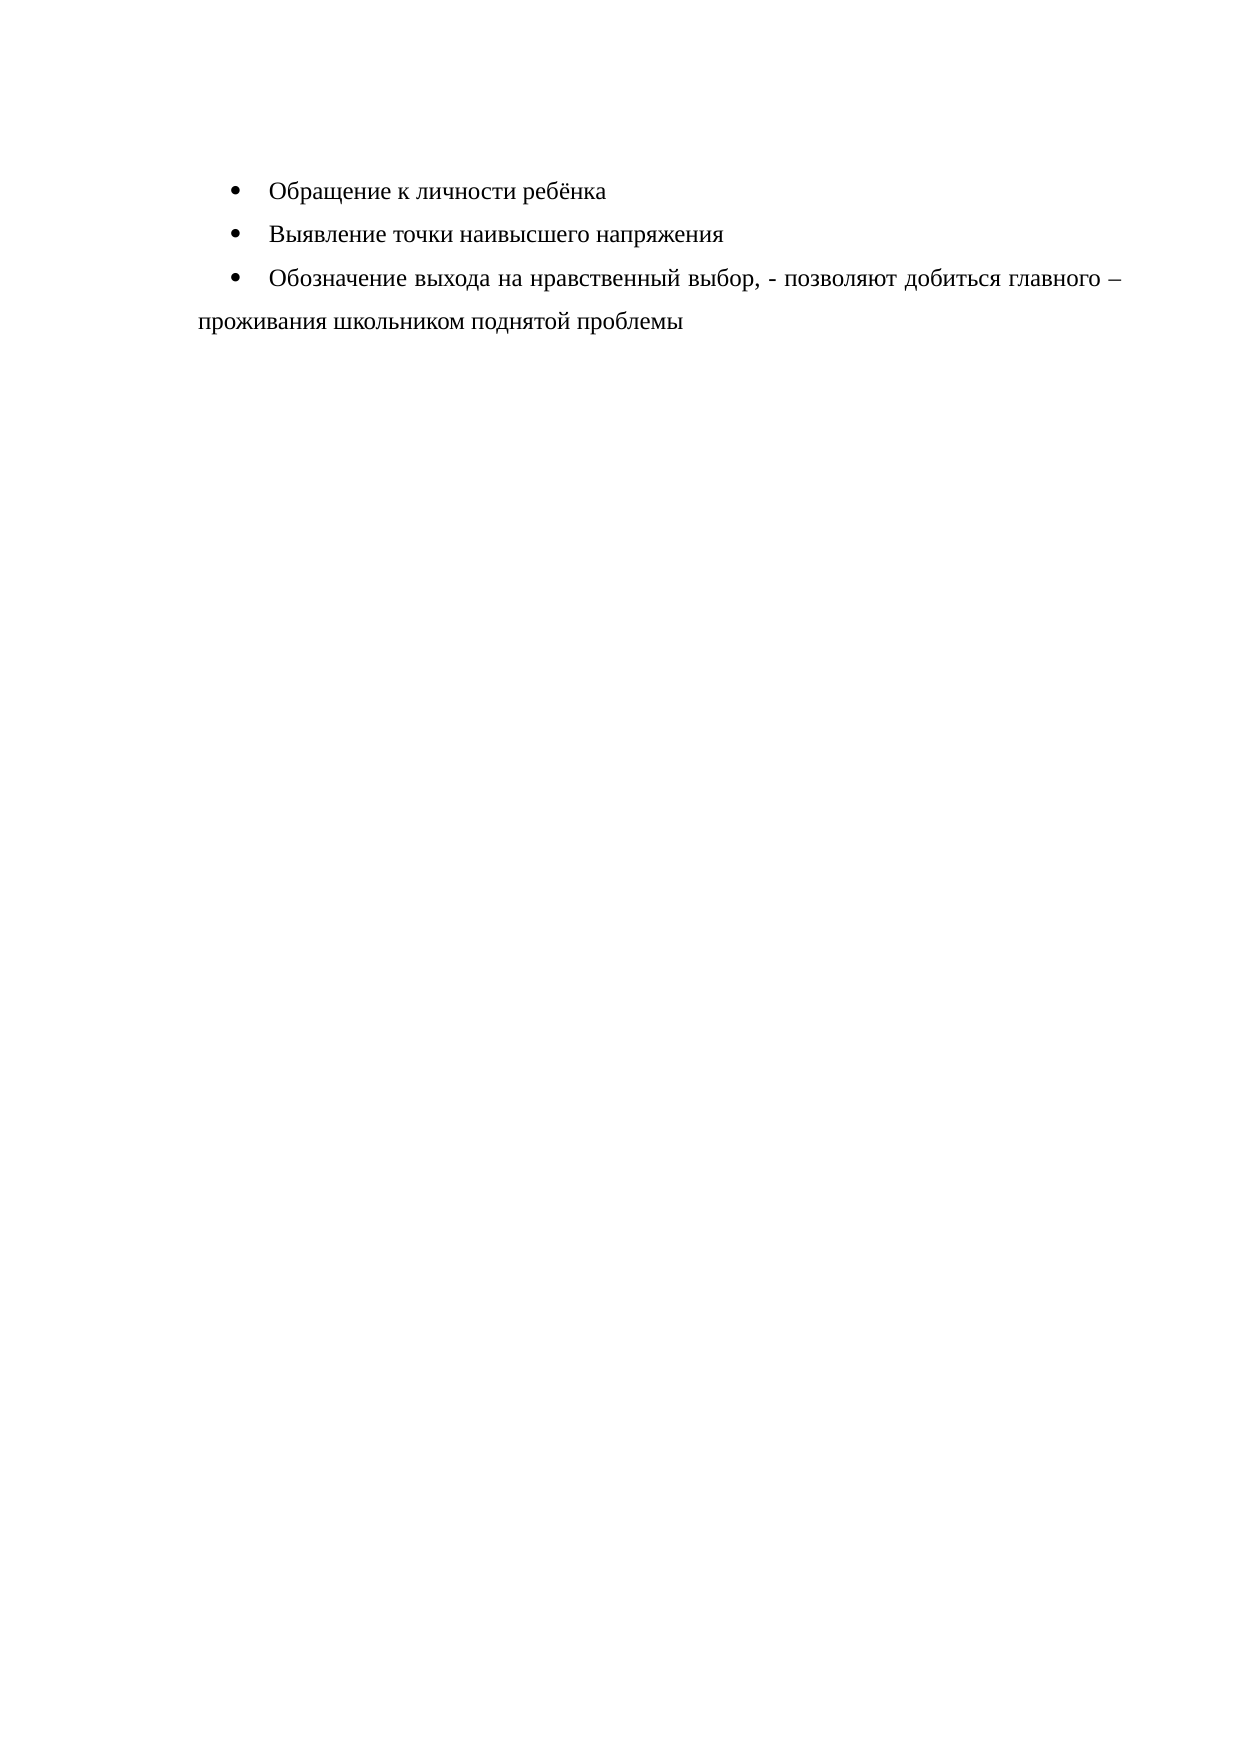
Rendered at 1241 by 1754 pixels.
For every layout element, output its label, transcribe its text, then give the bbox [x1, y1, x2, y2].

list Обозначение выхода на нравственный выбор, - позволяют добиться главного – проживания школьником поднятой проблемы [160, 263, 1122, 334]
list Выявление точки наивысшего напряжения [160, 219, 1122, 248]
list Обращение к личности ребёнка [160, 176, 1122, 205]
